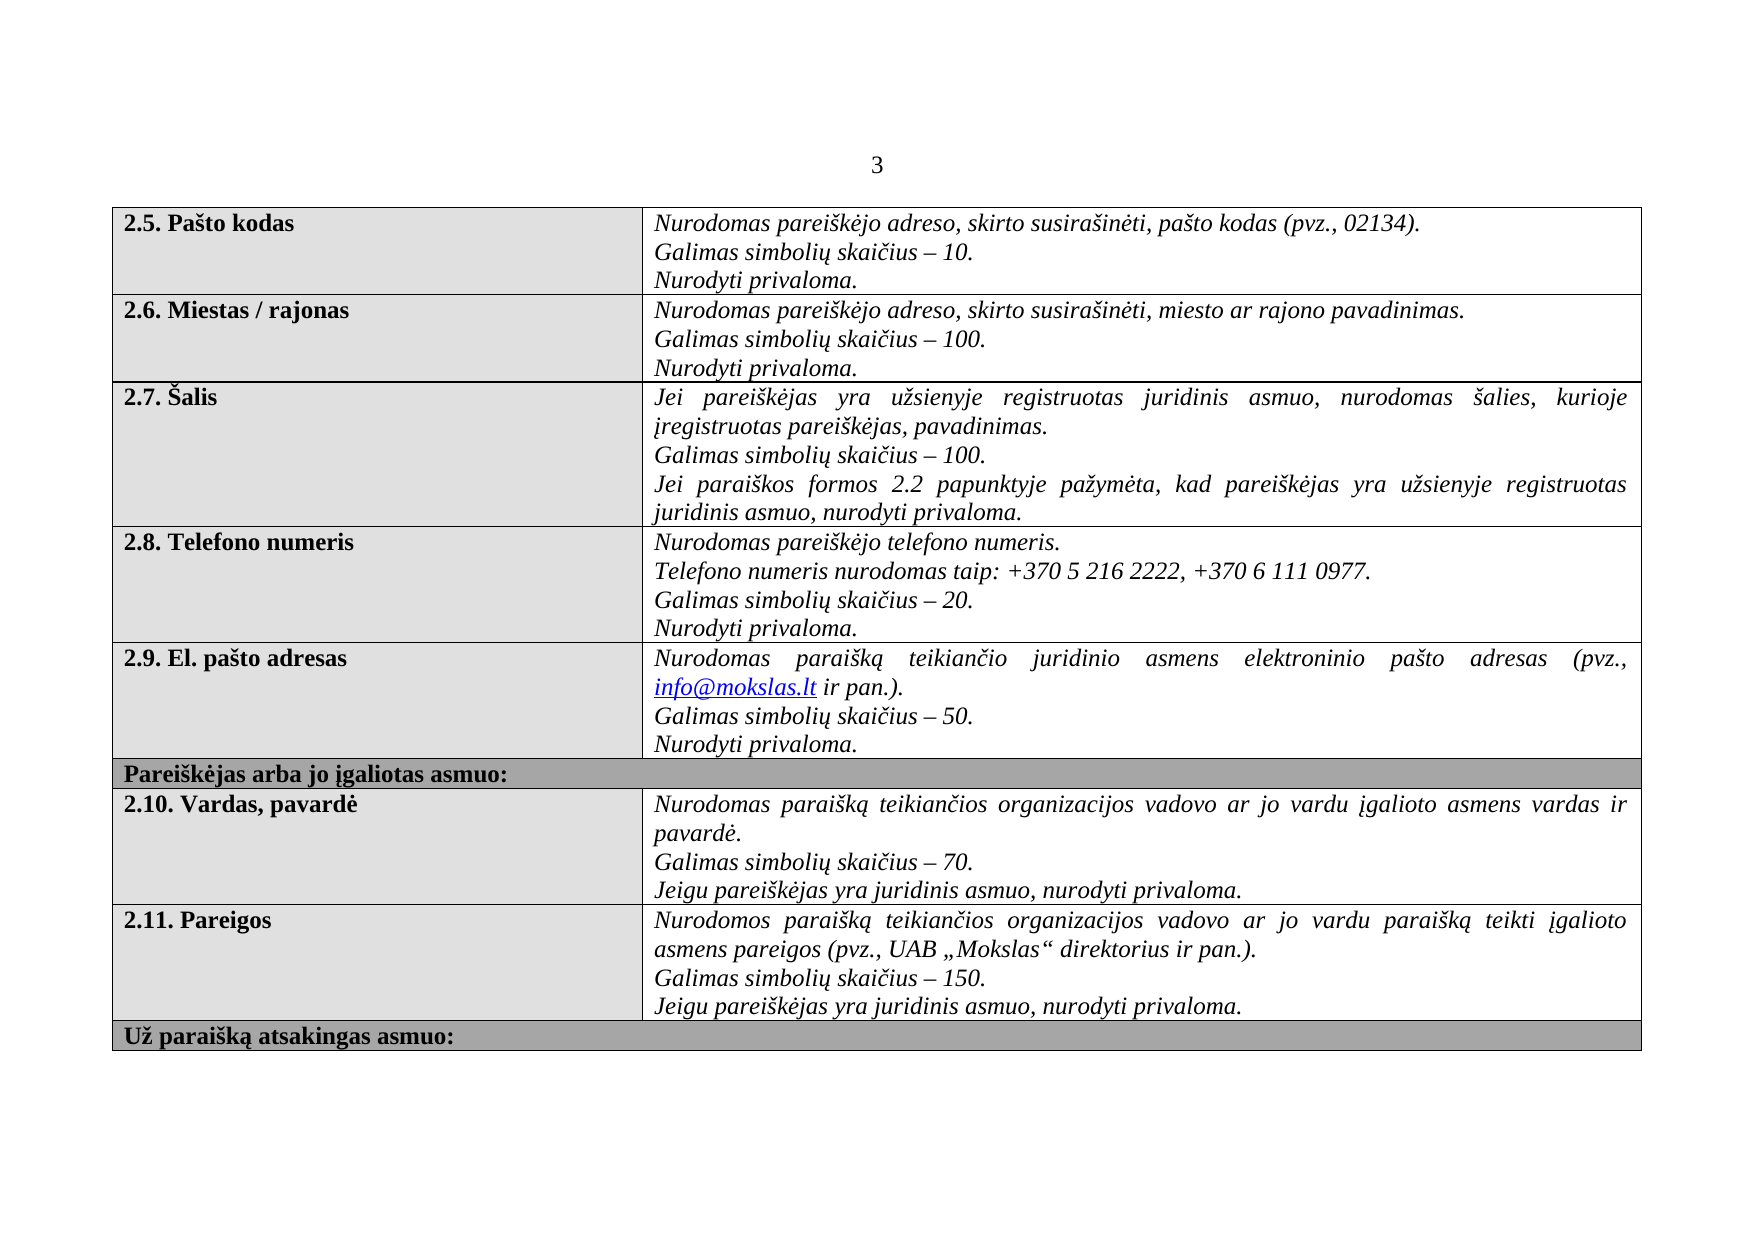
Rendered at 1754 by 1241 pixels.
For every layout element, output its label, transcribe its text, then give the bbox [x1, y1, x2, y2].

table_cell 2.8. Telefono numeris [113, 527, 642, 642]
table_cell 2.7. Šalis [113, 383, 642, 526]
table_cell Nurodomas paraišką teikiančios organizacijos vadovo ar jo vardu įgalioto asmens vardas ir pavardė. Galimas simbolių skaičius – 70. Jeigu pareiškėjas yra juridinis asmuo, nurodyti privaloma. [643, 789, 1641, 904]
table_cell Už paraišką atsakingas asmuo: [113, 1021, 1641, 1050]
table_cell Pareiškėjas arba jo įgaliotas asmuo: [113, 759, 1641, 788]
table_cell 2.9. El. pašto adresas [113, 643, 642, 758]
table_cell Nurodomas pareiškėjo adreso, skirto susirašinėti, pašto kodas (pvz., 02134). Galimas simbolių skaičius – 10. Nurodyti privaloma. [643, 208, 1641, 294]
table_cell Nurodomas paraišką teikiančio juridinio asmens elektroninio pašto adresas (pvz., info@mokslas.lt ir pan.). Galimas simbolių skaičius – 50. Nurodyti privaloma. [643, 643, 1641, 758]
table_cell 2.5. Pašto kodas [113, 208, 642, 294]
table_cell 2.11. Pareigos [113, 905, 642, 1020]
table_cell Jei pareiškėjas yra užsienyje registruotas juridinis asmuo, nurodomas šalies, kurioje įregistruotas pareiškėjas, pavadinimas. Galimas simbolių skaičius – 100. Jei paraiškos formos 2.2 papunktyje pažymėta, kad pareiškėjas yra užsienyje registruotas juridinis asmuo, nurodyti privaloma. [643, 383, 1641, 526]
table_cell Nurodomos paraišką teikiančios organizacijos vadovo ar jo vardu paraišką teikti įgalioto asmens pareigos (pvz., UAB „Mokslas“ direktorius ir pan.). Galimas simbolių skaičius – 150. Jeigu pareiškėjas yra juridinis asmuo, nurodyti privaloma. [643, 905, 1641, 1020]
table_cell Nurodomas pareiškėjo telefono numeris. Telefono numeris nurodomas taip: +370 5 216 2222, +370 6 111 0977. Galimas simbolių skaičius – 20. Nurodyti privaloma. [643, 527, 1641, 642]
table_cell Nurodomas pareiškėjo adreso, skirto susirašinėti, miesto ar rajono pavadinimas. Galimas simbolių skaičius – 100. Nurodyti privaloma. [643, 295, 1641, 381]
table_cell 2.10. Vardas, pavardė [113, 789, 642, 904]
table_cell 2.6. Miestas / rajonas [113, 295, 642, 381]
